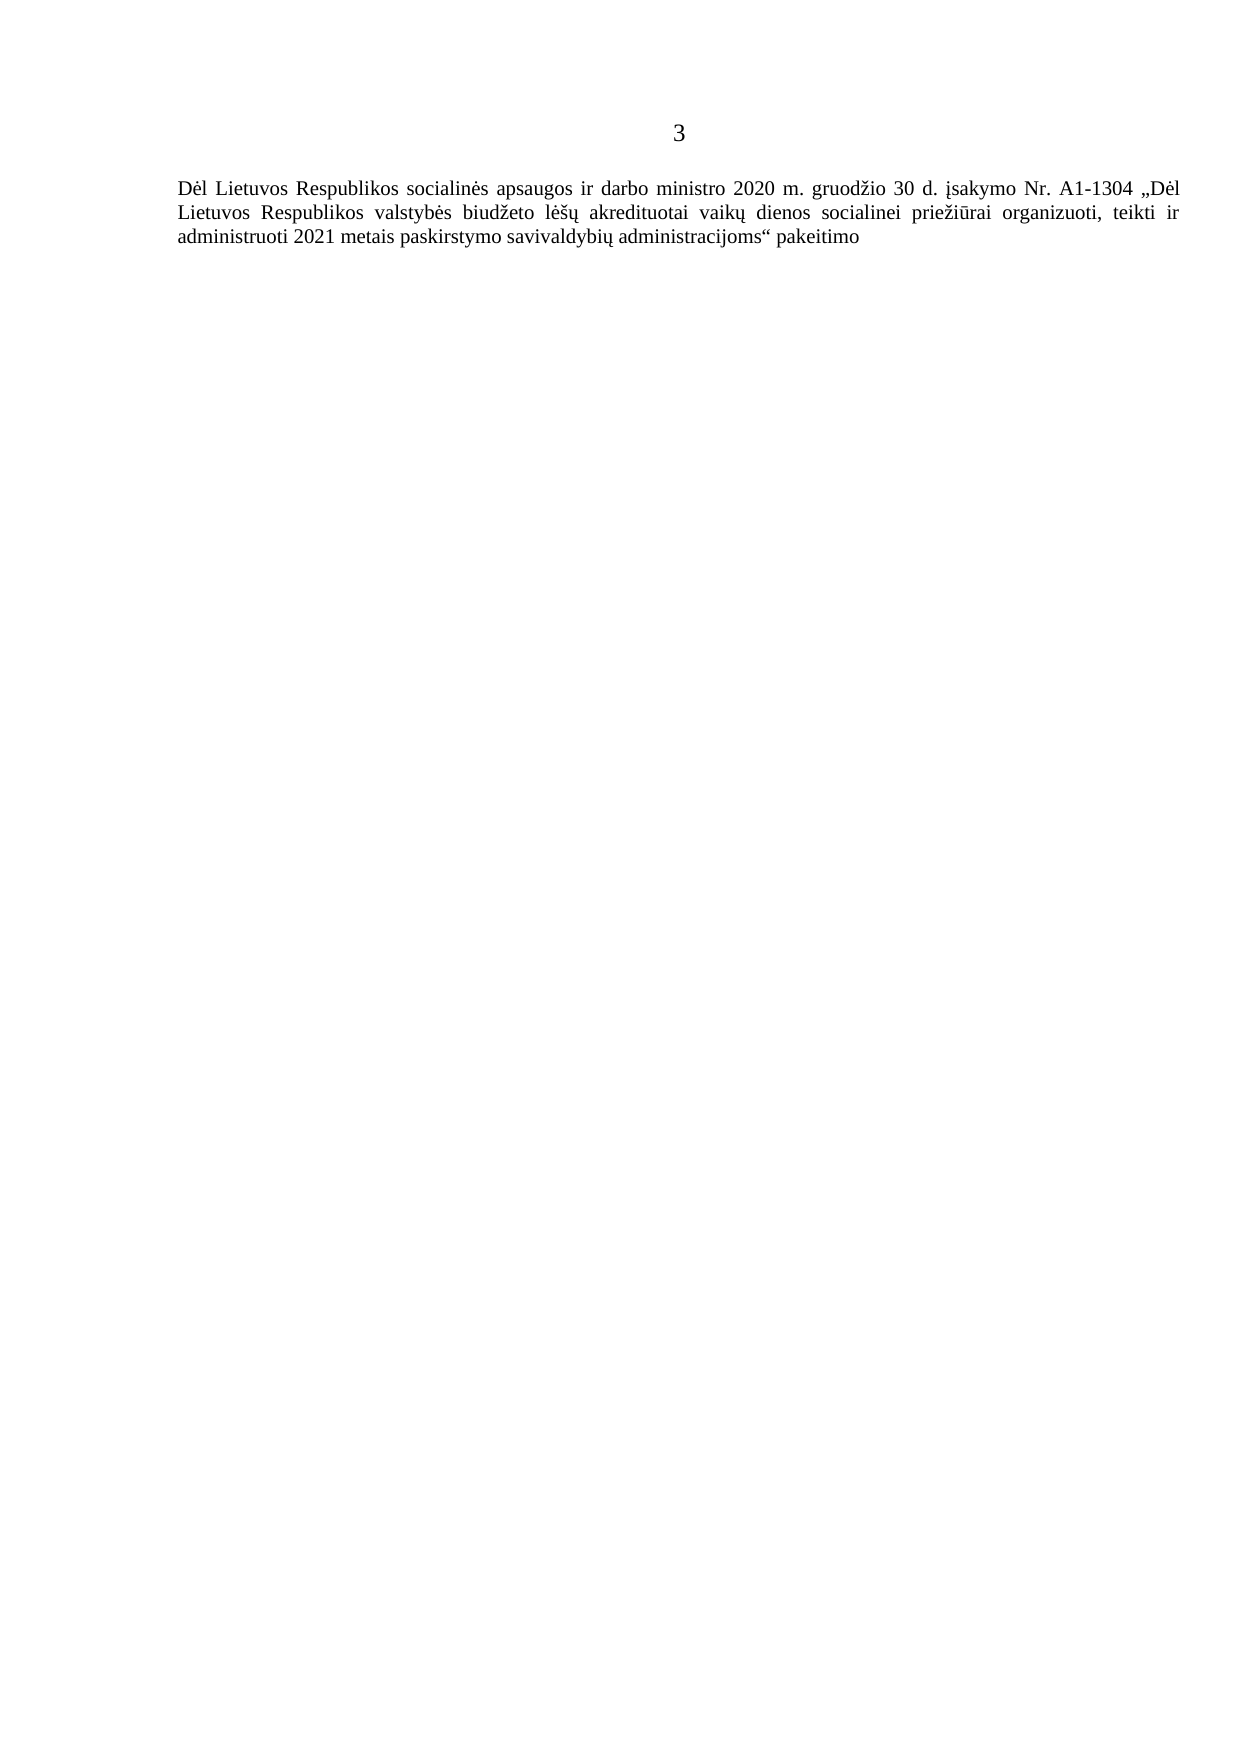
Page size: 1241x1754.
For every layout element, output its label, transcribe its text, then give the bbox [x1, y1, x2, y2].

text Dėl Lietuvos Respublikos socialinės apsaugos ir darbo ministro 2020 m. gruodžio 30 d. įsakymo Nr. A1-1304 „Dėl Lietuvos Respublikos valstybės biudžeto lėšų akredituotai vaikų dienos socialinei priežiūrai organizuoti, teikti ir administruoti 2021 metais paskirstymo savivaldybių administracijoms“ pakeitimo [177, 176, 1181, 248]
